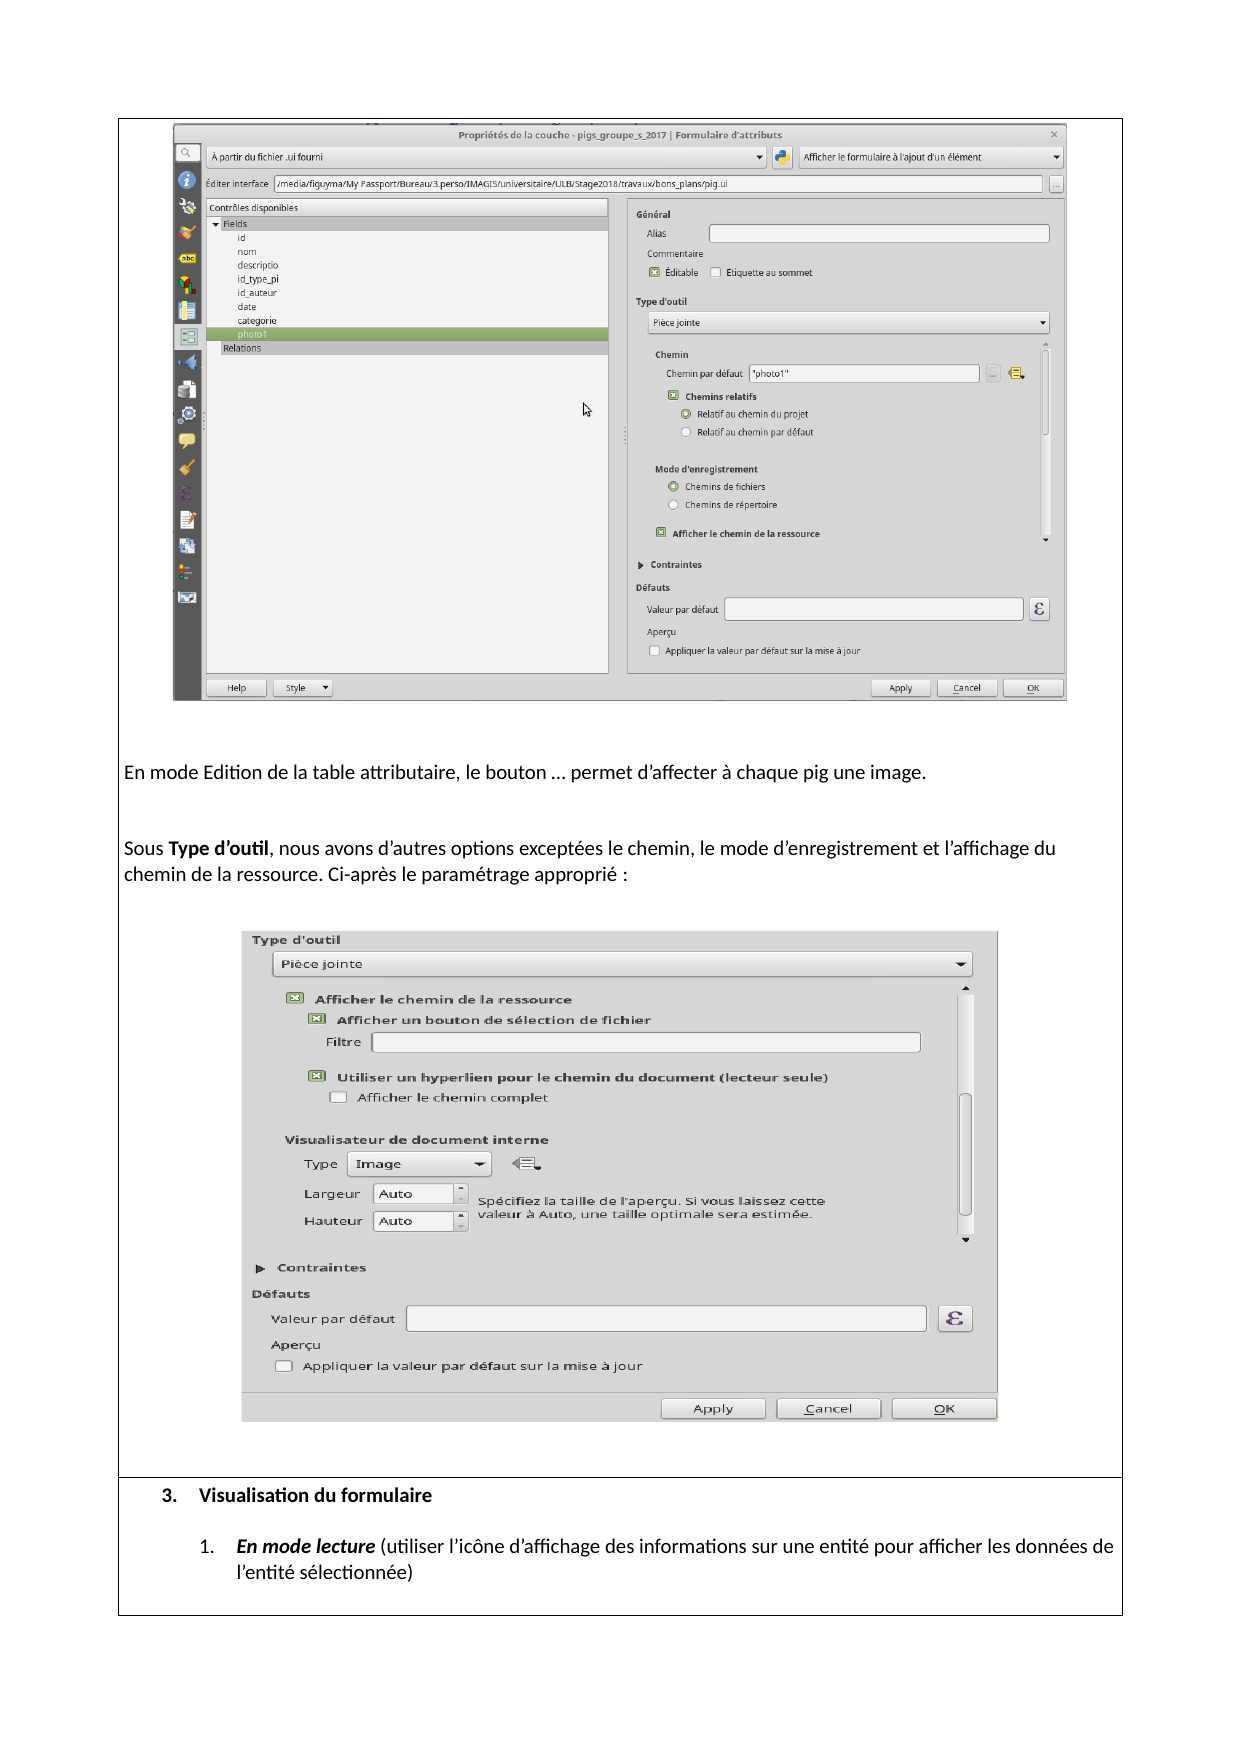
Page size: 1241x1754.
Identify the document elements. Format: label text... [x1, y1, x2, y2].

table_cell En mode Edition de la table attributaire, le bouton … permet d’affecter à chaque pig une image. Sous Type d’outil, nous avons d’autres options exceptées le chemin, le mode d’enregistrement et l’affichage du chemin de la ressource. Ci-après le paramétrage approprié : [119, 119, 1122, 1477]
table_cell Visualisation du formulaire En mode lecture (utiliser l’icône d’affichage des informations sur une entité pour afficher les données de l’entité sélectionnée) En mode mise à jour (activer l’édition de la couche et utiliser l’icône d’affichage des informations sur une entité pour afficher les données de l’entité sélectionnée) [119, 1478, 1122, 1615]
picture [241, 931, 999, 1422]
picture [172, 123, 1067, 701]
